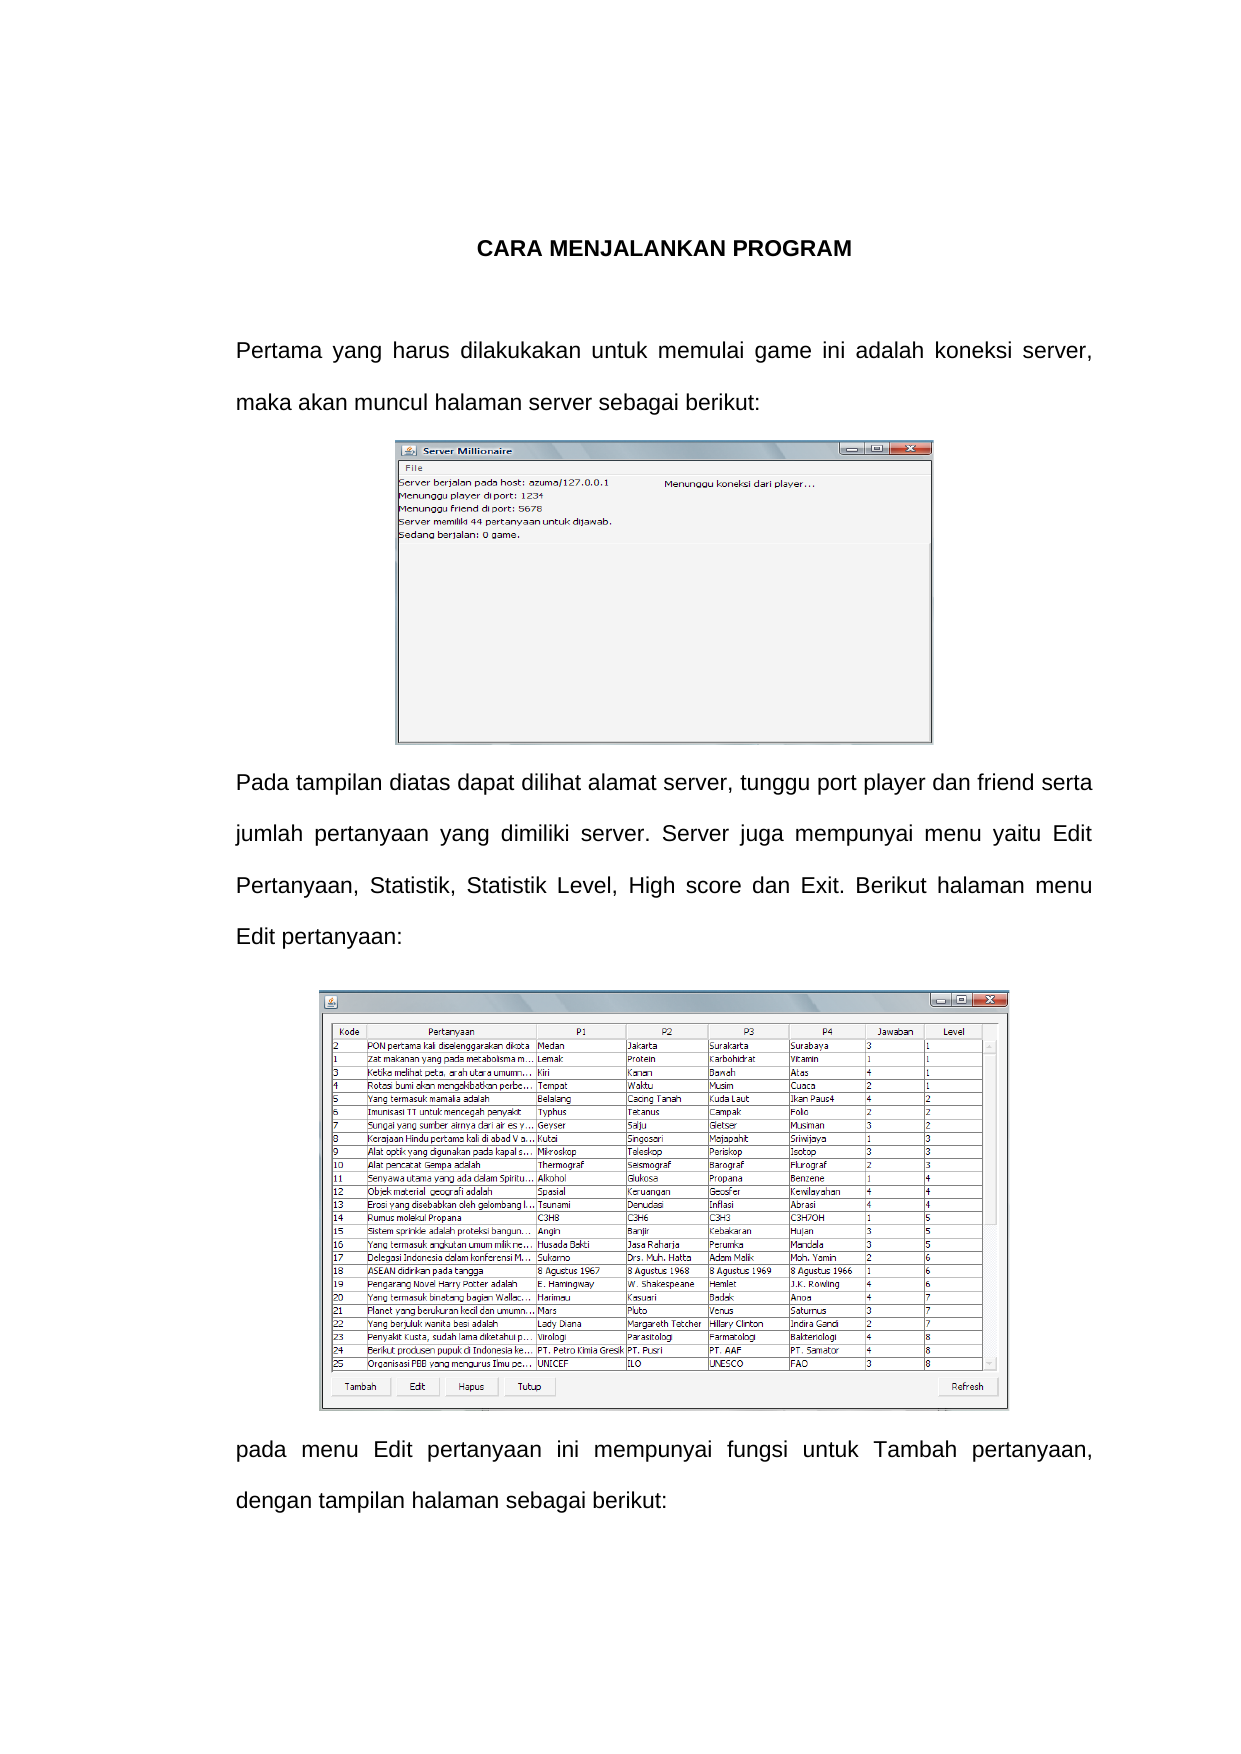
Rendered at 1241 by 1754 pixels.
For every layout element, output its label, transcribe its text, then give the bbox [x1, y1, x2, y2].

text Pada tampilan diatas dapat dilihat alamat server, tunggu port player dan friend serta jumlah pertanyaan yang dimiliki server. Server juga mempunyai menu yaitu Edit Pertanyaan, Statistik, Statistik Level, High score dan Exit. Berikut halaman menu Edit pertanyaan: [236, 441, 1093, 949]
picture [395, 440, 934, 745]
text pada menu Edit pertanyaan ini mempunyai fungsi untuk Tambah pertanyaan, dengan tampilan halaman sebagai berikut: [236, 975, 1093, 1513]
text CARA MENJALANKAN PROGRAM [236, 236, 1093, 261]
picture [319, 990, 1010, 1411]
text Pertama yang harus dilakukakan untuk memulai game ini adalah koneksi server, maka akan muncul halaman server sebagai berikut: [236, 338, 1093, 415]
